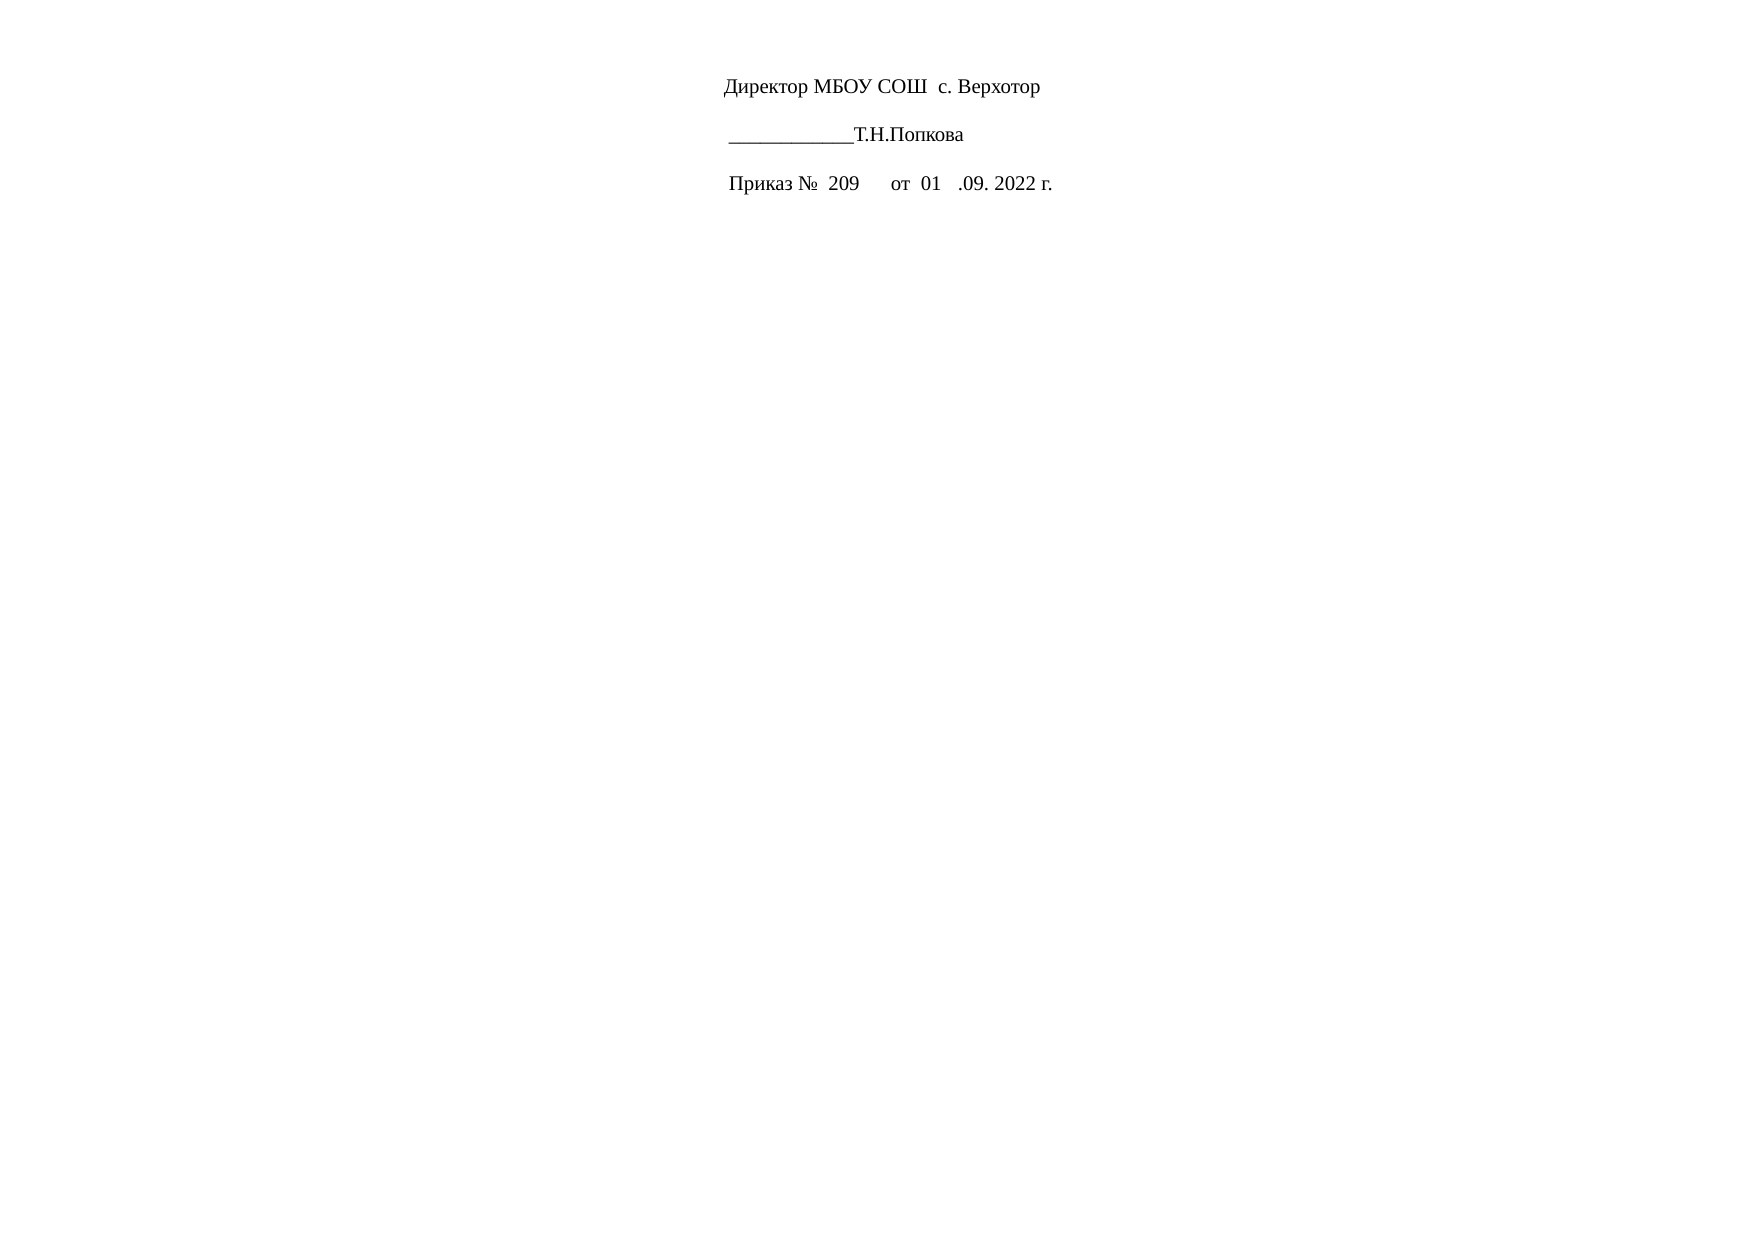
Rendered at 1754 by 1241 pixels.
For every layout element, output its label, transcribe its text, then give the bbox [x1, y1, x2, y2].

text ____________Т.Н.Попкова [118, 122, 1623, 146]
text Приказ № 209 от 01 .09. 2022 г. [118, 171, 1623, 195]
text Директор МБОУ СОШ с. Верхотор [118, 74, 1623, 98]
